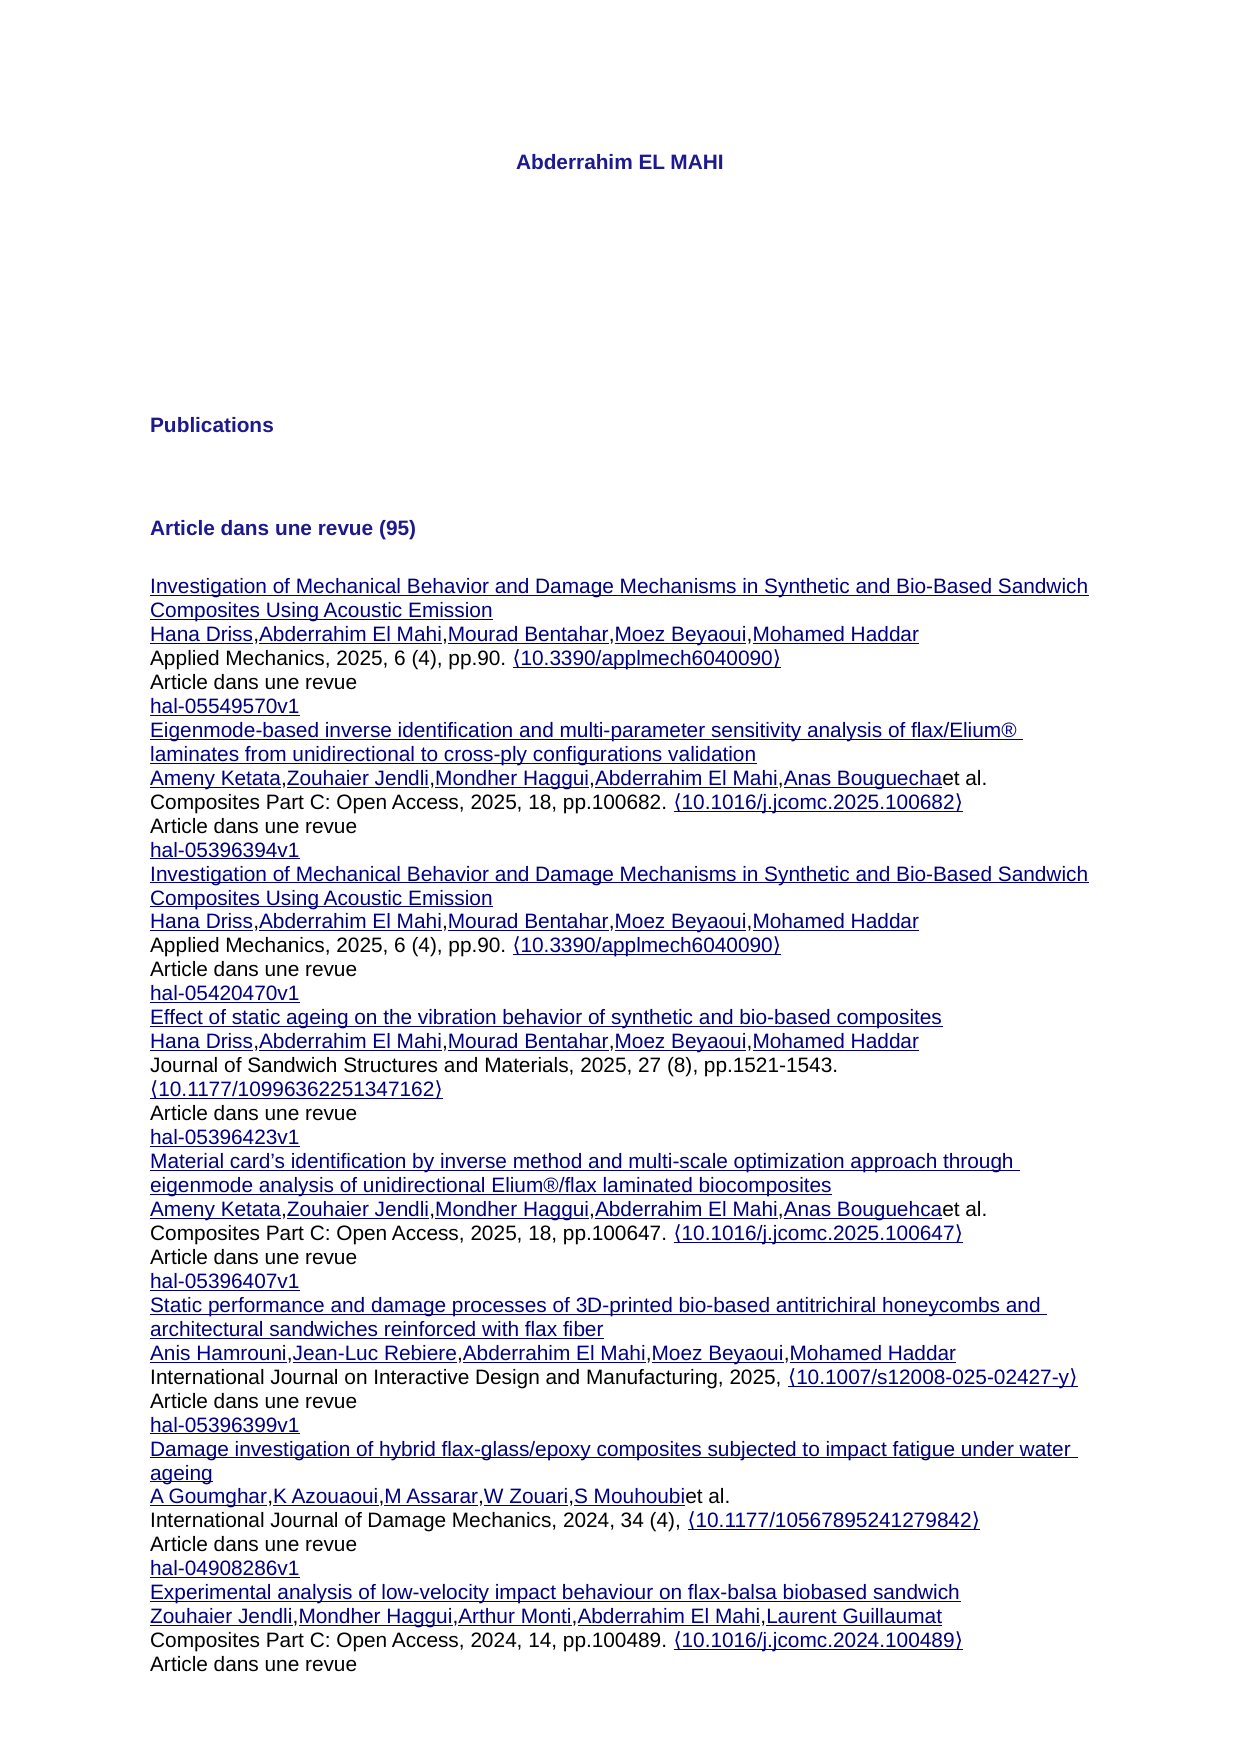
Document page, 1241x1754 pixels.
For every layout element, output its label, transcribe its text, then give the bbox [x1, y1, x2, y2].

subtitle Publications [150, 412, 1090, 436]
table_cell Eigenmode-based inverse identification and multi-parameter sensitivity analysis of flax/Elium® laminates from unidirectional to cross-ply configurations validation Ameny Ketata,Zouhaier Jendli,Mondher Haggui,Abderrahim El Mahi,Anas Bouguechaet al. Composites Part C: Open Access, 2025, 18, pp.100682. ⟨10.1016/j.jcomc.2025.100682⟩ Article dans une revue hal-05396394v1 [150, 718, 1090, 861]
table_cell Static performance and damage processes of 3D-printed bio-based antitrichiral honeycombs and architectural sandwiches reinforced with flax fiber Anis Hamrouni,Jean-Luc Rebiere,Abderrahim El Mahi,Moez Beyaoui,Mohamed Haddar International Journal on Interactive Design and Manufacturing, 2025, ⟨10.1007/s12008-025-02427-y⟩ Article dans une revue hal-05396399v1 [150, 1293, 1090, 1436]
subtitle Article dans une revue (95) [150, 516, 1090, 539]
table_cell Experimental analysis of low-velocity impact behaviour on flax-balsa biobased sandwich Zouhaier Jendli,Mondher Haggui,Arthur Monti,Abderrahim El Mahi,Laurent Guillaumat Composites Part C: Open Access, 2024, 14, pp.100489. ⟨10.1016/j.jcomc.2024.100489⟩ Article dans une revue [150, 1580, 1090, 1676]
table_cell Damage investigation of hybrid flax-glass/epoxy composites subjected to impact fatigue under water ageing A Goumghar,K Azouaoui,M Assarar,W Zouari,S Mouhoubiet al. International Journal of Damage Mechanics, 2024, 34 (4), ⟨10.1177/10567895241279842⟩ Article dans une revue hal-04908286v1 [150, 1436, 1090, 1580]
subtitle Abderrahim EL MAHI [150, 150, 1090, 174]
table_cell Effect of static ageing on the vibration behavior of synthetic and bio-based composites Hana Driss,Abderrahim El Mahi,Mourad Bentahar,Moez Beyaoui,Mohamed Haddar Journal of Sandwich Structures and Materials, 2025, 27 (8), pp.1521-1543. ⟨10.1177/10996362251347162⟩ Article dans une revue hal-05396423v1 [150, 1005, 1090, 1149]
table_cell Material card’s identification by inverse method and multi-scale optimization approach through eigenmode analysis of unidirectional Elium®/flax laminated biocomposites Ameny Ketata,Zouhaier Jendli,Mondher Haggui,Abderrahim El Mahi,Anas Bouguehcaet al. Composites Part C: Open Access, 2025, 18, pp.100647. ⟨10.1016/j.jcomc.2025.100647⟩ Article dans une revue hal-05396407v1 [150, 1149, 1090, 1293]
table_cell Investigation of Mechanical Behavior and Damage Mechanisms in Synthetic and Bio-Based Sandwich Composites Using Acoustic Emission Hana Driss,Abderrahim El Mahi,Mourad Bentahar,Moez Beyaoui,Mohamed Haddar Applied Mechanics, 2025, 6 (4), pp.90. ⟨10.3390/applmech6040090⟩ Article dans une revue hal-05420470v1 [150, 861, 1090, 1005]
table_header Investigation of Mechanical Behavior and Damage Mechanisms in Synthetic and Bio-Based Sandwich Composites Using Acoustic Emission Hana Driss,Abderrahim El Mahi,Mourad Bentahar,Moez Beyaoui,Mohamed Haddar Applied Mechanics, 2025, 6 (4), pp.90. ⟨10.3390/applmech6040090⟩ Article dans une revue hal-05549570v1 [150, 574, 1090, 718]
